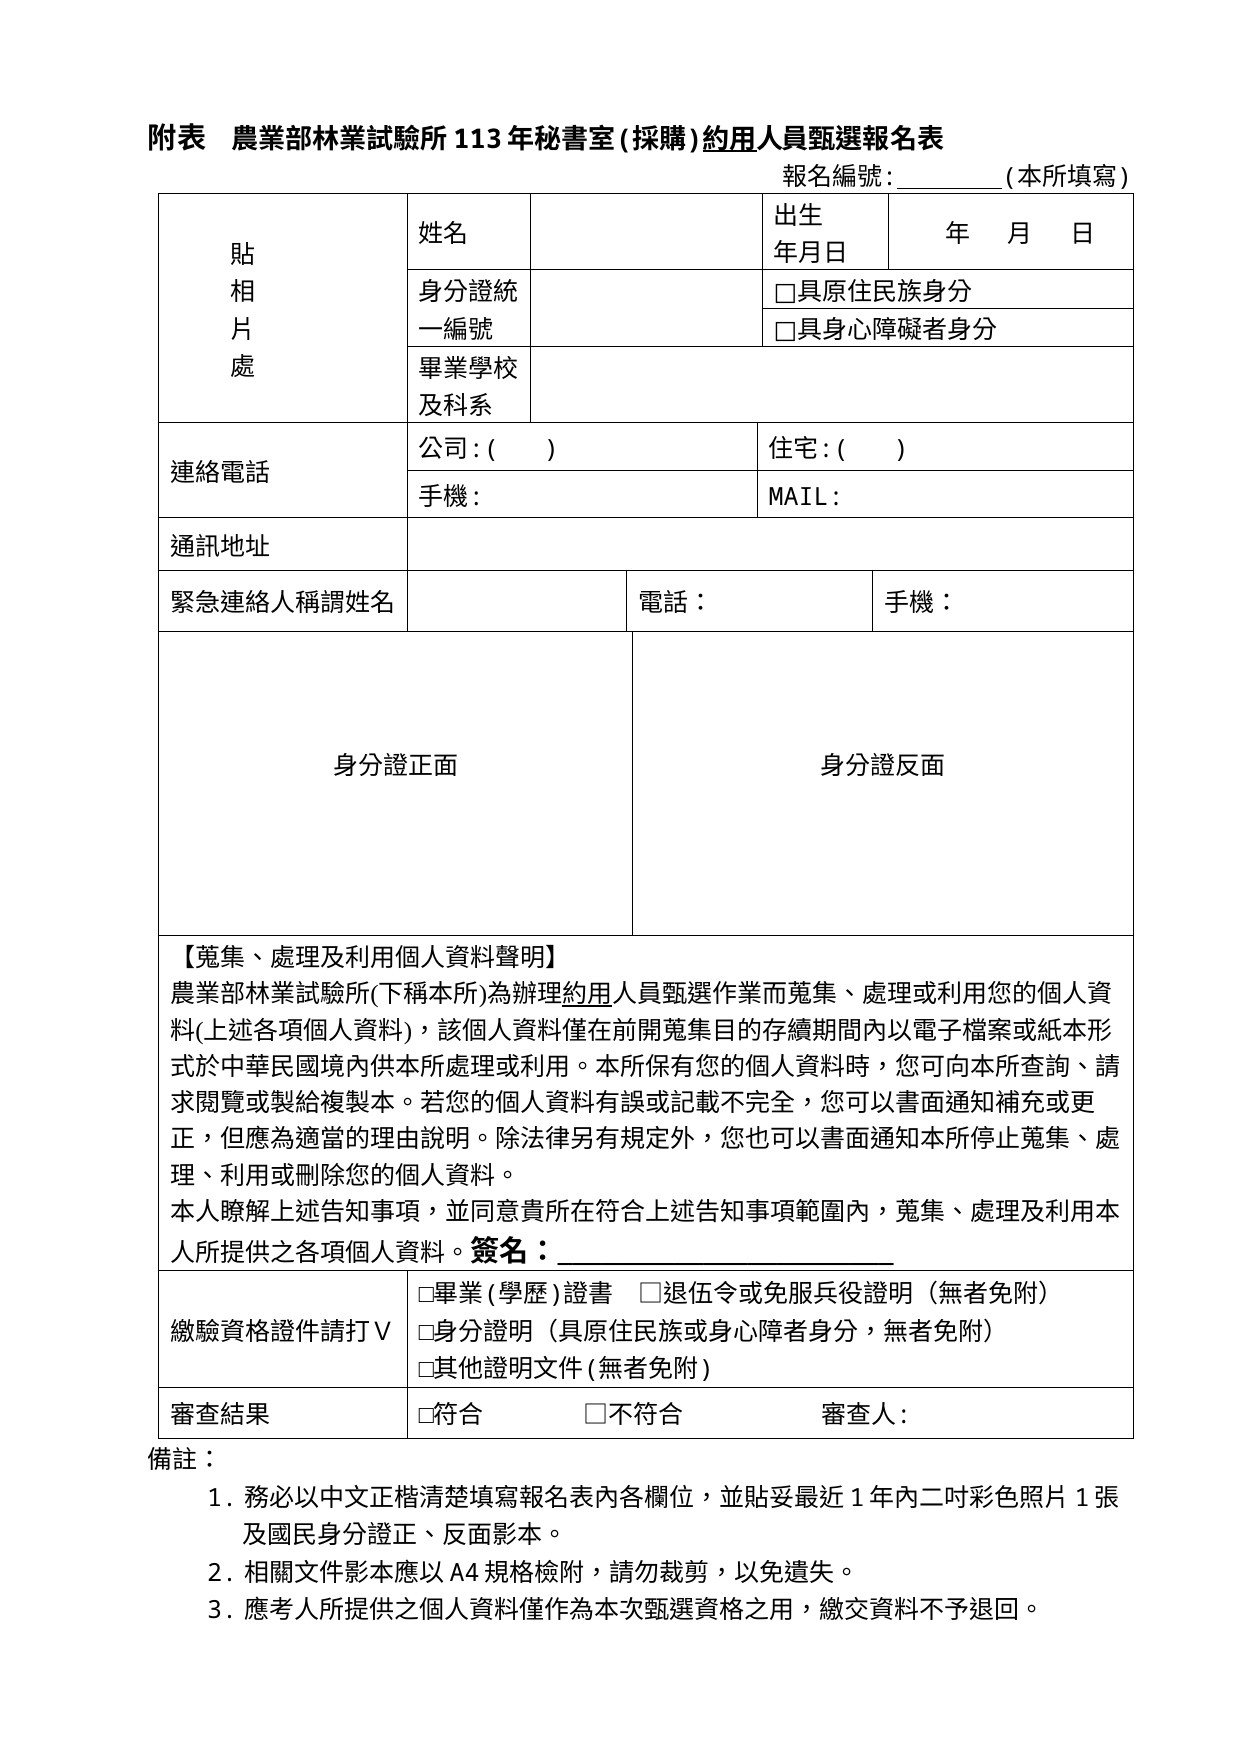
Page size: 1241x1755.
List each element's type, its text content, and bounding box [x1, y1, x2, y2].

table_header 貼 相 片 處 [159, 194, 407, 422]
text 附表農業部林業試驗所113年秘書室(採購)約用人員甄選報名表 [148, 118, 1134, 156]
table_cell 連絡電話 [159, 423, 407, 517]
table_header 姓名 [408, 194, 530, 269]
table_cell □具原住民族身分 [763, 270, 1133, 308]
table_cell 住宅:( ) [758, 423, 1133, 469]
table_cell [408, 571, 626, 631]
list 相關文件影本應以A4規格檢附，請勿裁剪，以免遺失。 [148, 1551, 1134, 1588]
table_cell 畢業學校及科系 [408, 347, 530, 422]
table_cell 電話： [627, 571, 872, 631]
table_header 出生 年月日 [763, 194, 888, 269]
table_cell [531, 347, 1133, 422]
table_cell 【蒐集、處理及利用個人資料聲明】 農業部林業試驗所(下稱本所)為辦理約用人員甄選作業而蒐集、處理或利用您的個人資料(上述各項個人資料)，該個人資料僅在前開蒐集目的存續期間內以電子檔案或紙本形式於中華民國境內供本所處理或利用。本所保有您的個人資料時，您可向本所查詢、請求閱覽或製給複製本。若您的個人資料有誤或記載不完全，您可以書面通知補充或更正，但應為適當的理由說明。除法律另有規定外，您也可以書面通知本所停止蒐集、處理、利用或刪除您的個人資料。 本人瞭解上述告知事項，並同意貴所在符合上述告知事項範圍內，蒐集、處理及利用本人所提供之各項個人資料。簽名：_______________________ [159, 936, 1133, 1270]
text 及國民身分證正、反面影本。 [242, 1513, 1134, 1551]
table_cell 身分證正面 [159, 632, 632, 935]
list 務必以中文正楷清楚填寫報名表內各欄位，並貼妥最近1年內二吋彩色照片1張 [207, 1476, 1134, 1513]
table_cell 身分證反面 [633, 632, 1133, 935]
table_cell 緊急連絡人稱謂姓名 [159, 571, 407, 631]
table_cell [408, 518, 1133, 569]
table_cell 手機: [408, 471, 757, 517]
table_cell MAIL: [758, 471, 1133, 517]
table_cell □畢業(學歷)證書 □退伍令或免服兵役證明（無者免附） □身分證明（具原住民族或身心障者身分，無者免附） □其他證明文件(無者免附) [408, 1271, 1133, 1387]
table_cell 身分證統一編號 [408, 270, 530, 346]
table_cell □具身心障礙者身分 [763, 309, 1133, 346]
table_header 年 月 日 [889, 194, 1133, 269]
table_cell 通訊地址 [159, 518, 407, 569]
text 備註： [148, 1438, 1134, 1476]
list 應考人所提供之個人資料僅作為本次甄選資格之用，繳交資料不予退回。 [148, 1588, 1134, 1626]
table_cell □符合 □不符合 審查人: [408, 1388, 1133, 1437]
table_cell [531, 270, 762, 346]
table_header [531, 194, 762, 269]
text 報名編號: (本所填寫) [779, 156, 1134, 193]
table_cell 繳驗資格證件請打Ｖ [159, 1271, 407, 1387]
table_cell 手機： [873, 571, 1133, 631]
table_cell 公司:( ) [408, 423, 757, 469]
table_cell 審查結果 [159, 1388, 407, 1437]
